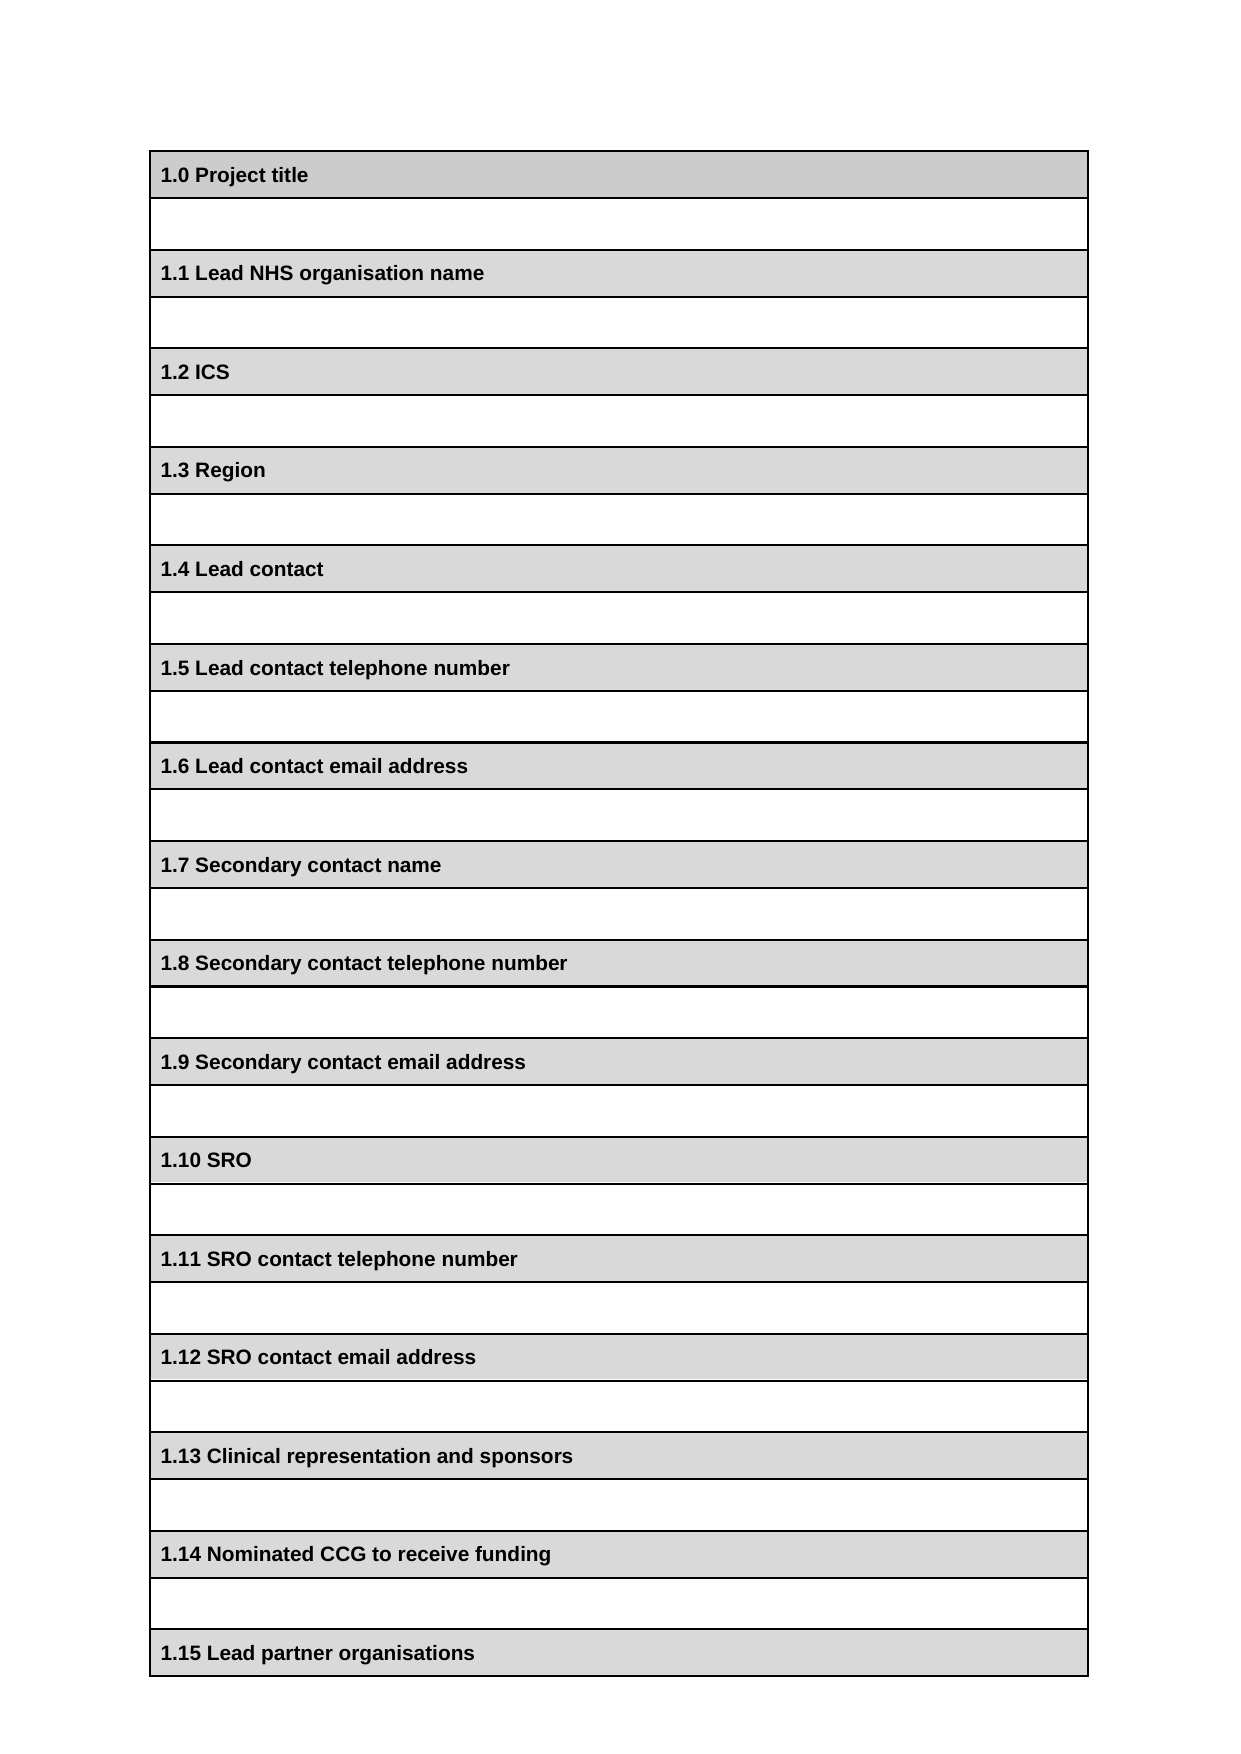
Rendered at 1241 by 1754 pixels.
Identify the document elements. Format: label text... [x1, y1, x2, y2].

table_cell [151, 790, 1087, 840]
table_cell 1.8 Secondary contact telephone number [151, 941, 1087, 985]
table_cell 1.0 Project title [151, 152, 1087, 197]
table_cell [151, 1086, 1087, 1136]
table_cell [151, 1185, 1087, 1234]
table_cell 1.14 Nominated CCG to receive funding [151, 1532, 1087, 1577]
table_cell 1.12 SRO contact email address [151, 1335, 1087, 1379]
table_cell 1.5 Lead contact telephone number [151, 645, 1087, 690]
table_cell 1.10 SRO [151, 1138, 1087, 1182]
table_cell [151, 889, 1087, 938]
table_cell 1.15 Lead partner organisations [151, 1630, 1087, 1675]
table_cell [151, 692, 1087, 741]
table_cell [151, 1283, 1087, 1333]
table_cell [151, 1579, 1087, 1628]
table_cell [151, 495, 1087, 544]
table_cell [151, 1382, 1087, 1431]
table_cell 1.2 ICS [151, 349, 1087, 394]
table_cell [151, 396, 1087, 446]
table_cell [151, 988, 1087, 1037]
table_cell [151, 298, 1087, 347]
table_cell 1.7 Secondary contact name [151, 842, 1087, 887]
table_cell 1.1 Lead NHS organisation name [151, 251, 1087, 296]
table_cell [151, 199, 1087, 249]
table_cell [151, 593, 1087, 643]
table_cell 1.3 Region [151, 448, 1087, 493]
table_cell 1.13 Clinical representation and sponsors [151, 1433, 1087, 1478]
table_cell [151, 1480, 1087, 1530]
table_cell 1.9 Secondary contact email address [151, 1039, 1087, 1084]
table_cell 1.11 SRO contact telephone number [151, 1236, 1087, 1281]
table_cell 1.4 Lead contact [151, 546, 1087, 591]
table_cell 1.6 Lead contact email address [151, 744, 1087, 788]
